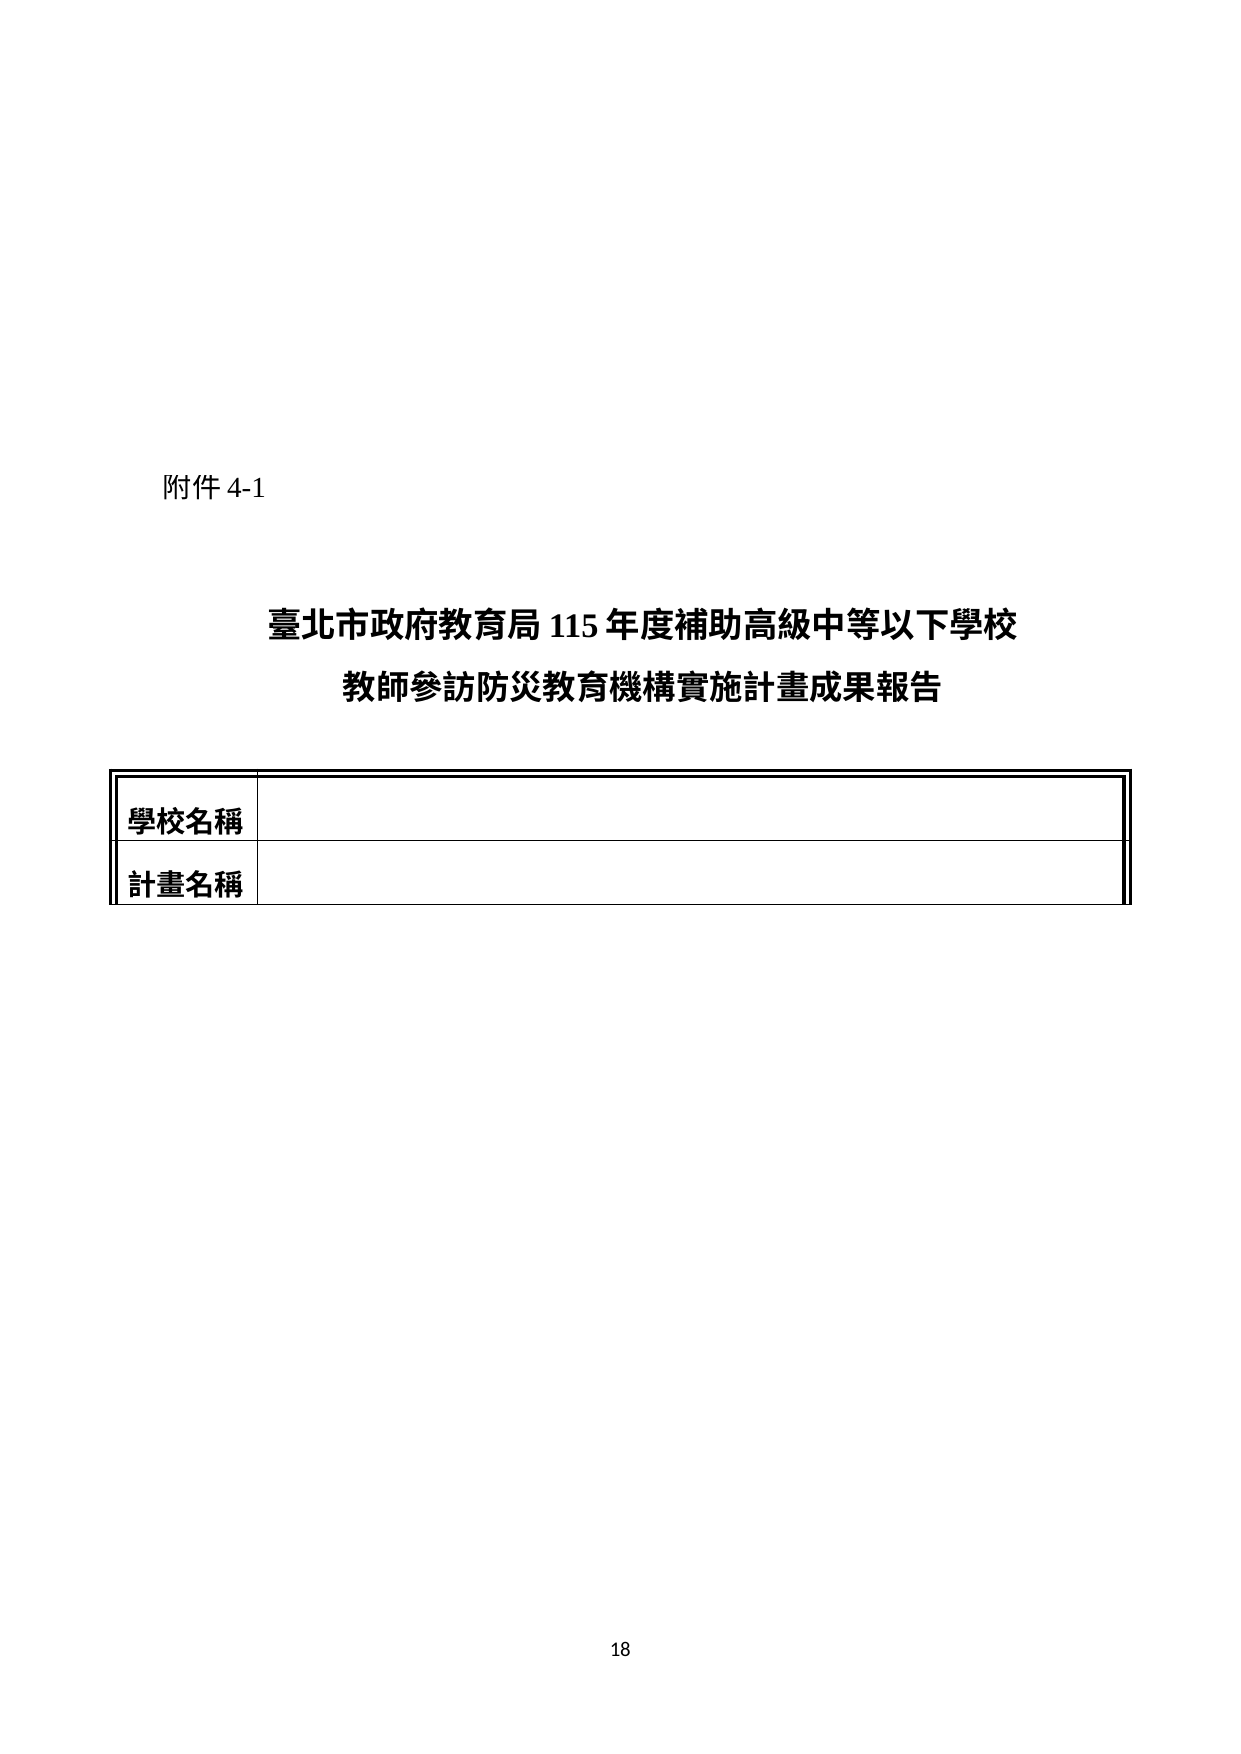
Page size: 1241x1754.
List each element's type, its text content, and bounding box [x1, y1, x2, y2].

table_header [258, 778, 1122, 840]
table_header 學校名稱 [114, 772, 257, 840]
text 臺北市政府教育局115年度補助高級中等以下學校 [133, 581, 1152, 643]
table_header [258, 772, 1127, 840]
text 附件4-1 [163, 475, 297, 501]
text 教師參訪防災教育機構實施計畫成果報告 [133, 643, 1152, 706]
table_cell [258, 841, 1122, 904]
table_cell 計畫名稱 [118, 841, 257, 904]
